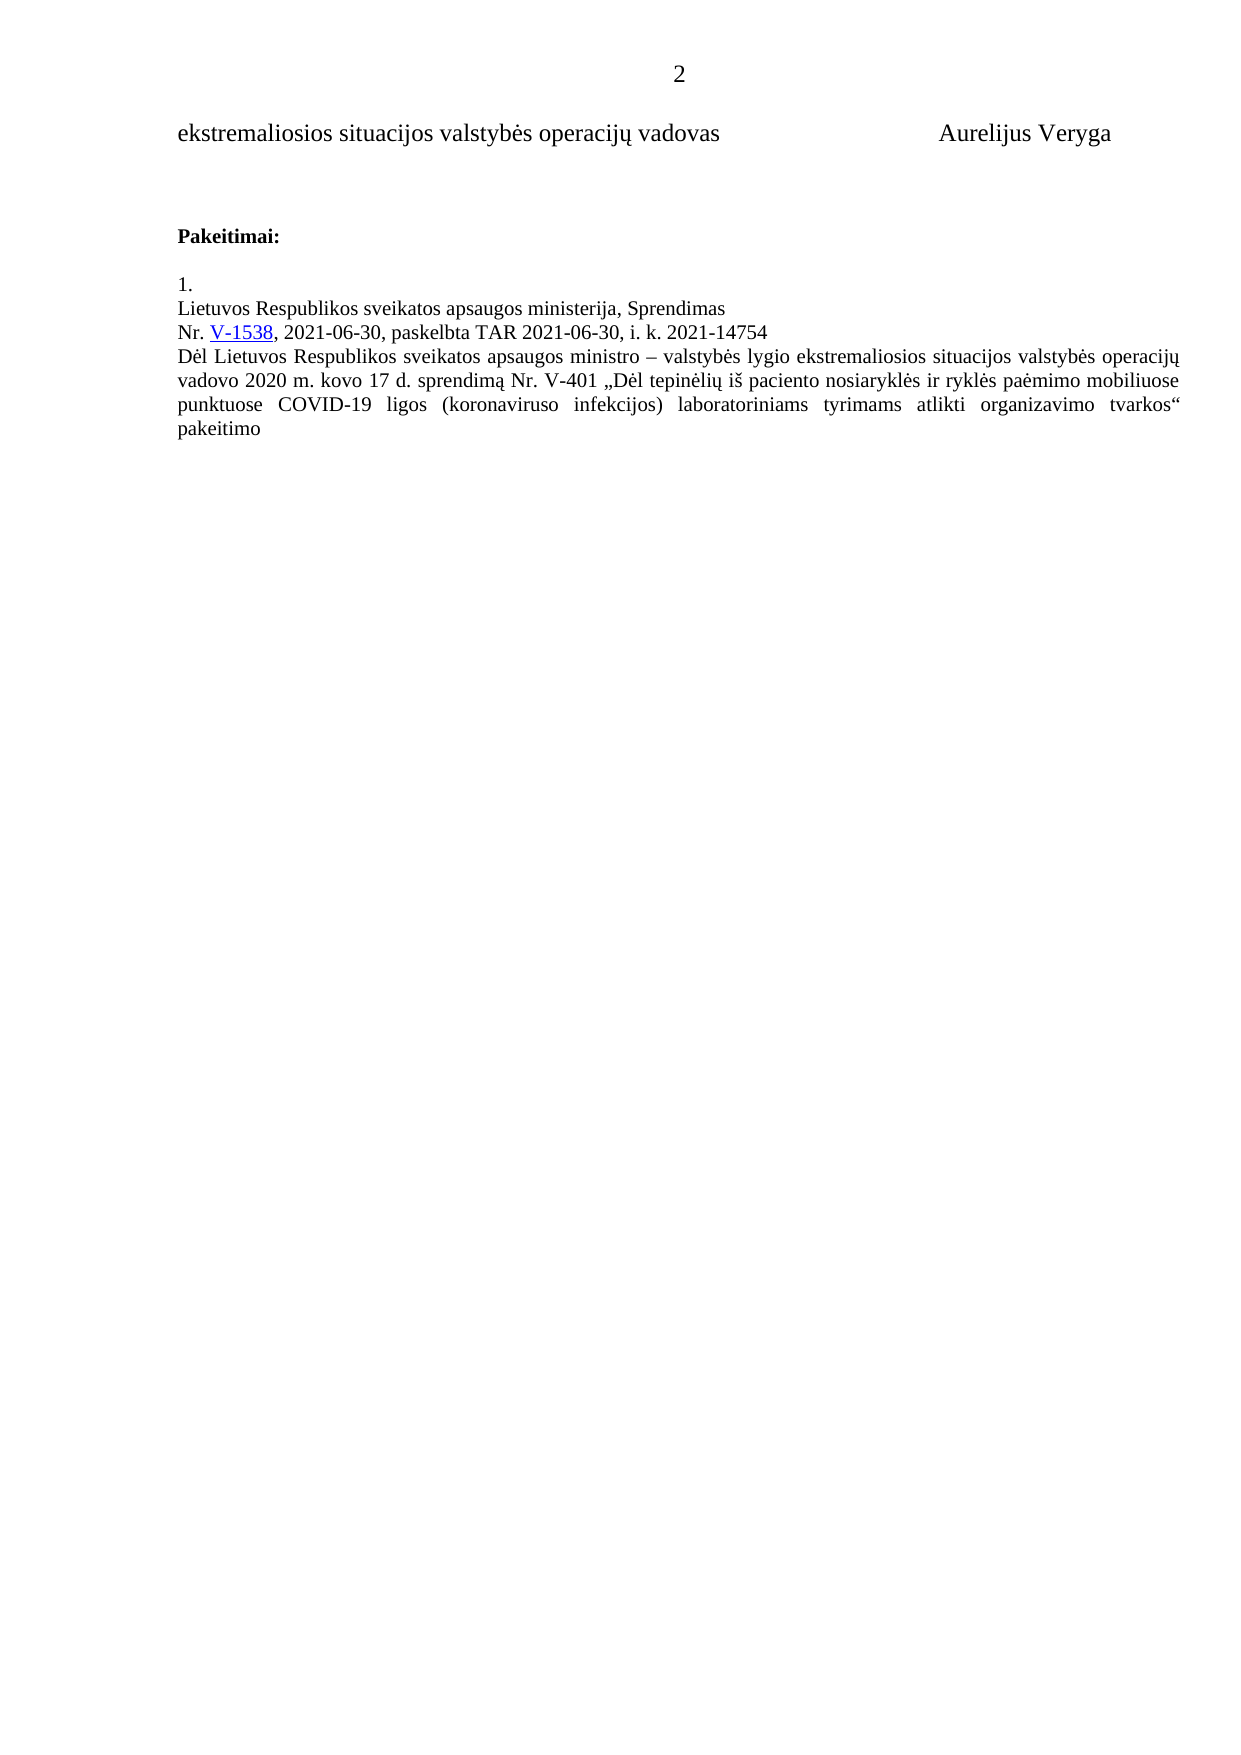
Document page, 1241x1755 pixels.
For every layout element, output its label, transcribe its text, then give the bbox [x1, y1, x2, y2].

text Pakeitimai: [177, 224, 1181, 248]
text Nr. V-1538, 2021-06-30, paskelbta TAR 2021-06-30, i. k. 2021-14754 [177, 320, 1181, 344]
text Lietuvos Respublikos sveikatos apsaugos ministerija, Sprendimas [177, 296, 1181, 320]
text 1. [177, 272, 1181, 296]
text Dėl Lietuvos Respublikos sveikatos apsaugos ministro – valstybės lygio ekstremaliosios situacijos valstybės operacijų vadovo 2020 m. kovo 17 d. sprendimą Nr. V-401 „Dėl tepinėlių iš paciento nosiaryklės ir ryklės paėmimo mobiliuose punktuose COVID-19 ligos (koronaviruso infekcijos) laboratoriniams tyrimams atlikti organizavimo tvarkos“ pakeitimo [177, 344, 1181, 440]
text ekstremaliosios situacijos valstybės operacijų vadovas Aurelijus Veryga [177, 118, 1181, 147]
